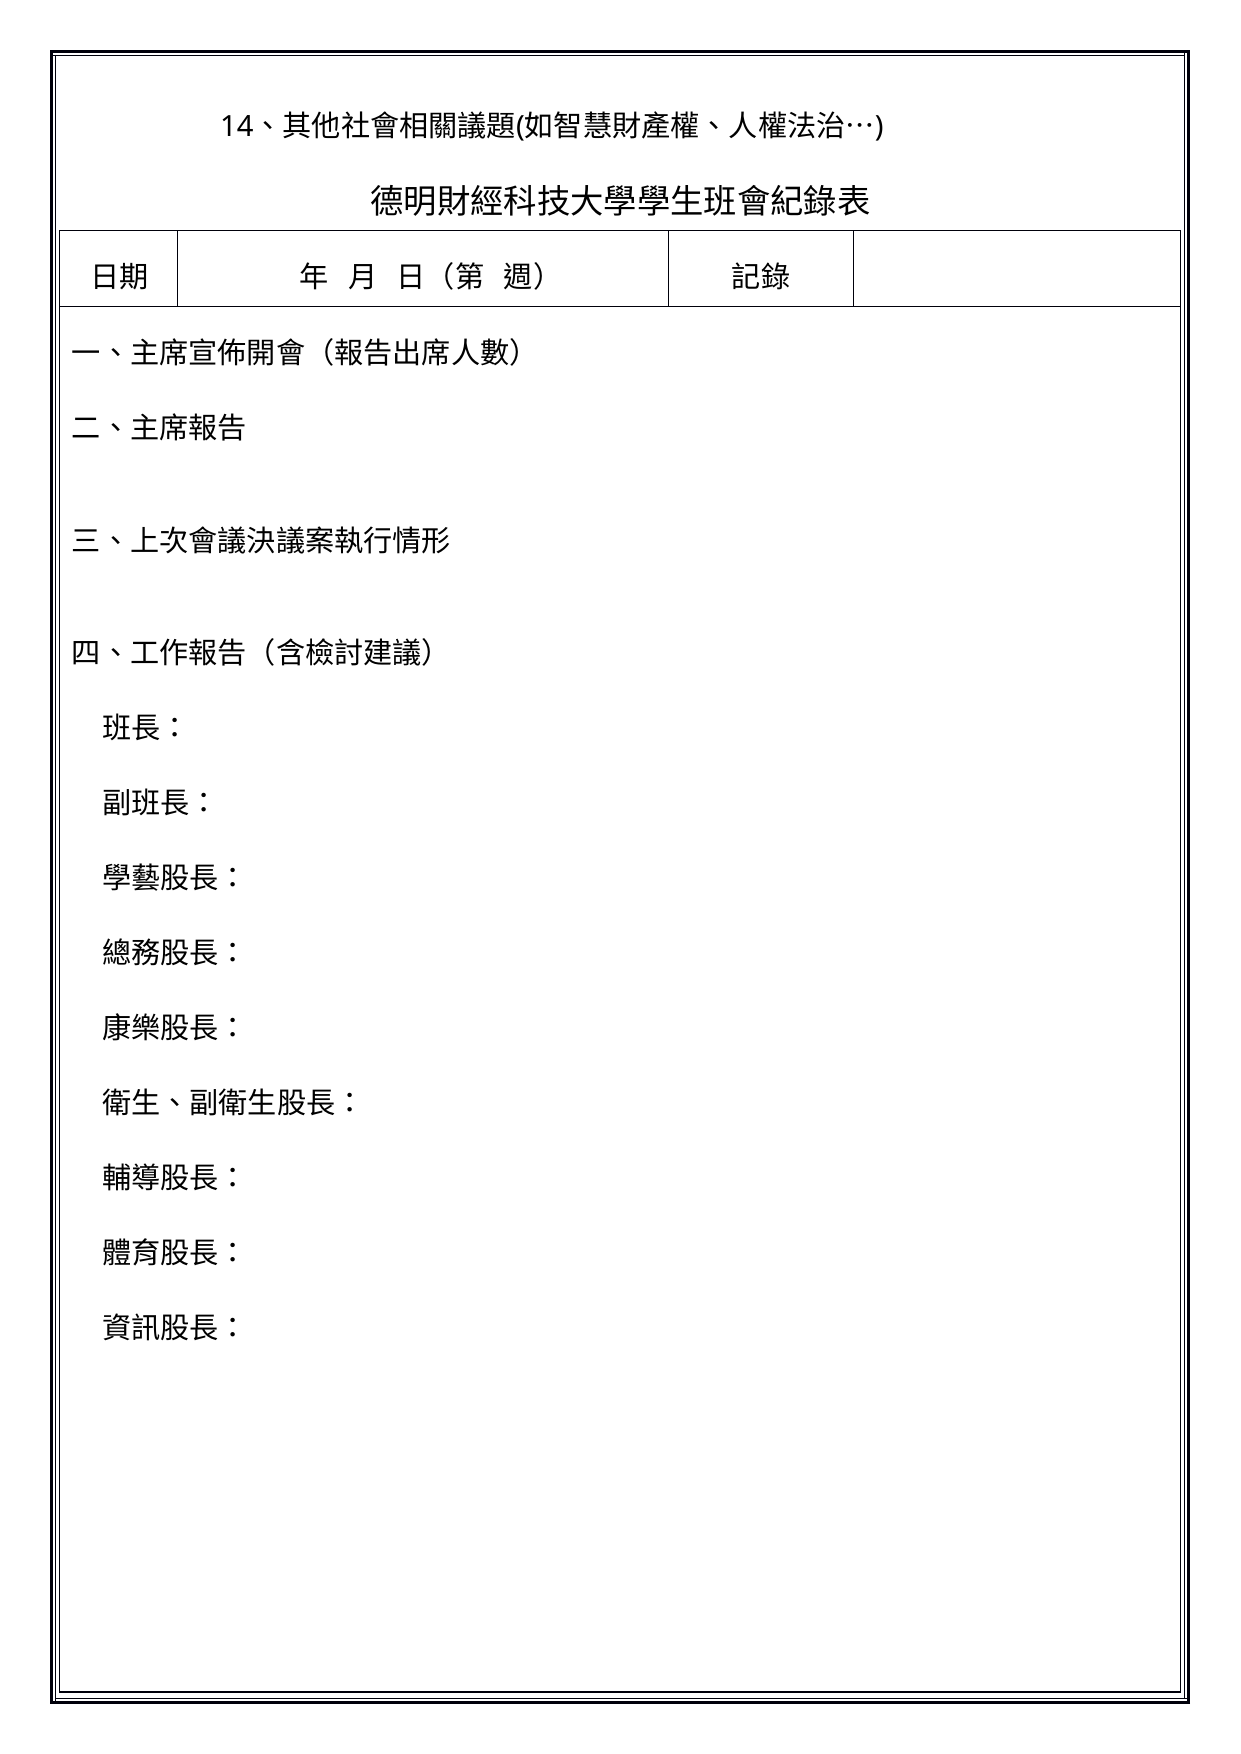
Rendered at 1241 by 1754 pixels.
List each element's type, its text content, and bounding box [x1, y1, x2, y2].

table_cell 一、主席宣佈開會（報告出席人數） 二、主席報告 三、上次會議決議案執行情形 四、工作報告（含檢討建議） 班長： 副班長： 學藝股長： 總務股長： 康樂股長： 衛生、副衛生股長： 輔導股長： 體育股長： 資訊股長： [60, 307, 1180, 1691]
text 德明財經科技大學學生班會紀錄表 [89, 155, 1152, 230]
table_header [854, 231, 1180, 306]
table_header 日期 [60, 231, 177, 306]
table_header 年 月 日（第 週） [178, 231, 668, 306]
text 14、其他社會相關議題(如智慧財產權、人權法治…) [89, 80, 1152, 155]
table_header 記錄 [669, 231, 853, 306]
